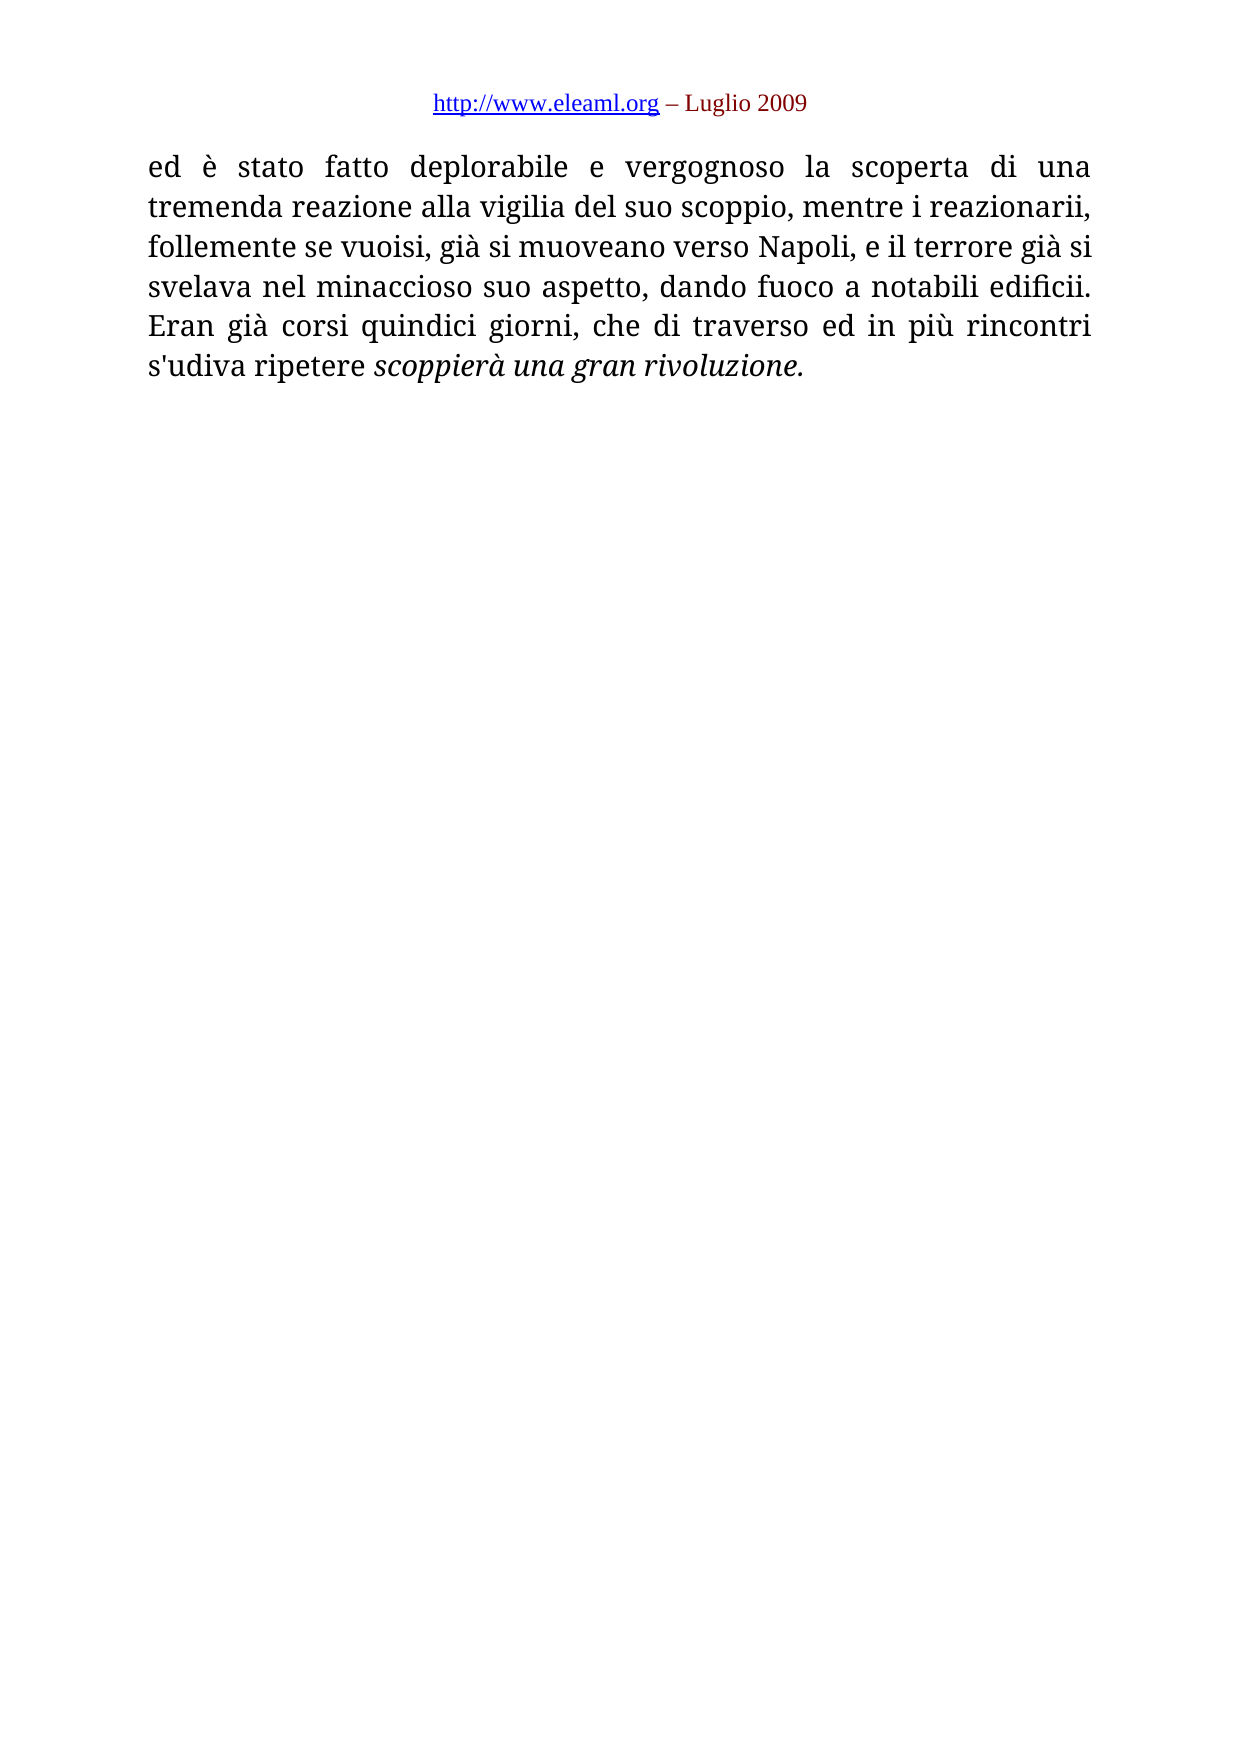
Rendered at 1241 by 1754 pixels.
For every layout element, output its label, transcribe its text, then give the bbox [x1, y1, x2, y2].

text ed è stato fatto deplorabile e vergognoso la scoperta di una tremenda reazione alla vigilia del suo scoppio, mentre i reazionarii, follemente se vuoisi, già si muoveano verso Napoli, e il terrore già si svelava nel minaccioso suo aspetto, dando fuoco a notabili edificii. Eran già corsi quindici giorni, che di traverso ed in più rincontri s'udiva ripetere scoppierà una gran rivoluzione. [148, 147, 1093, 385]
